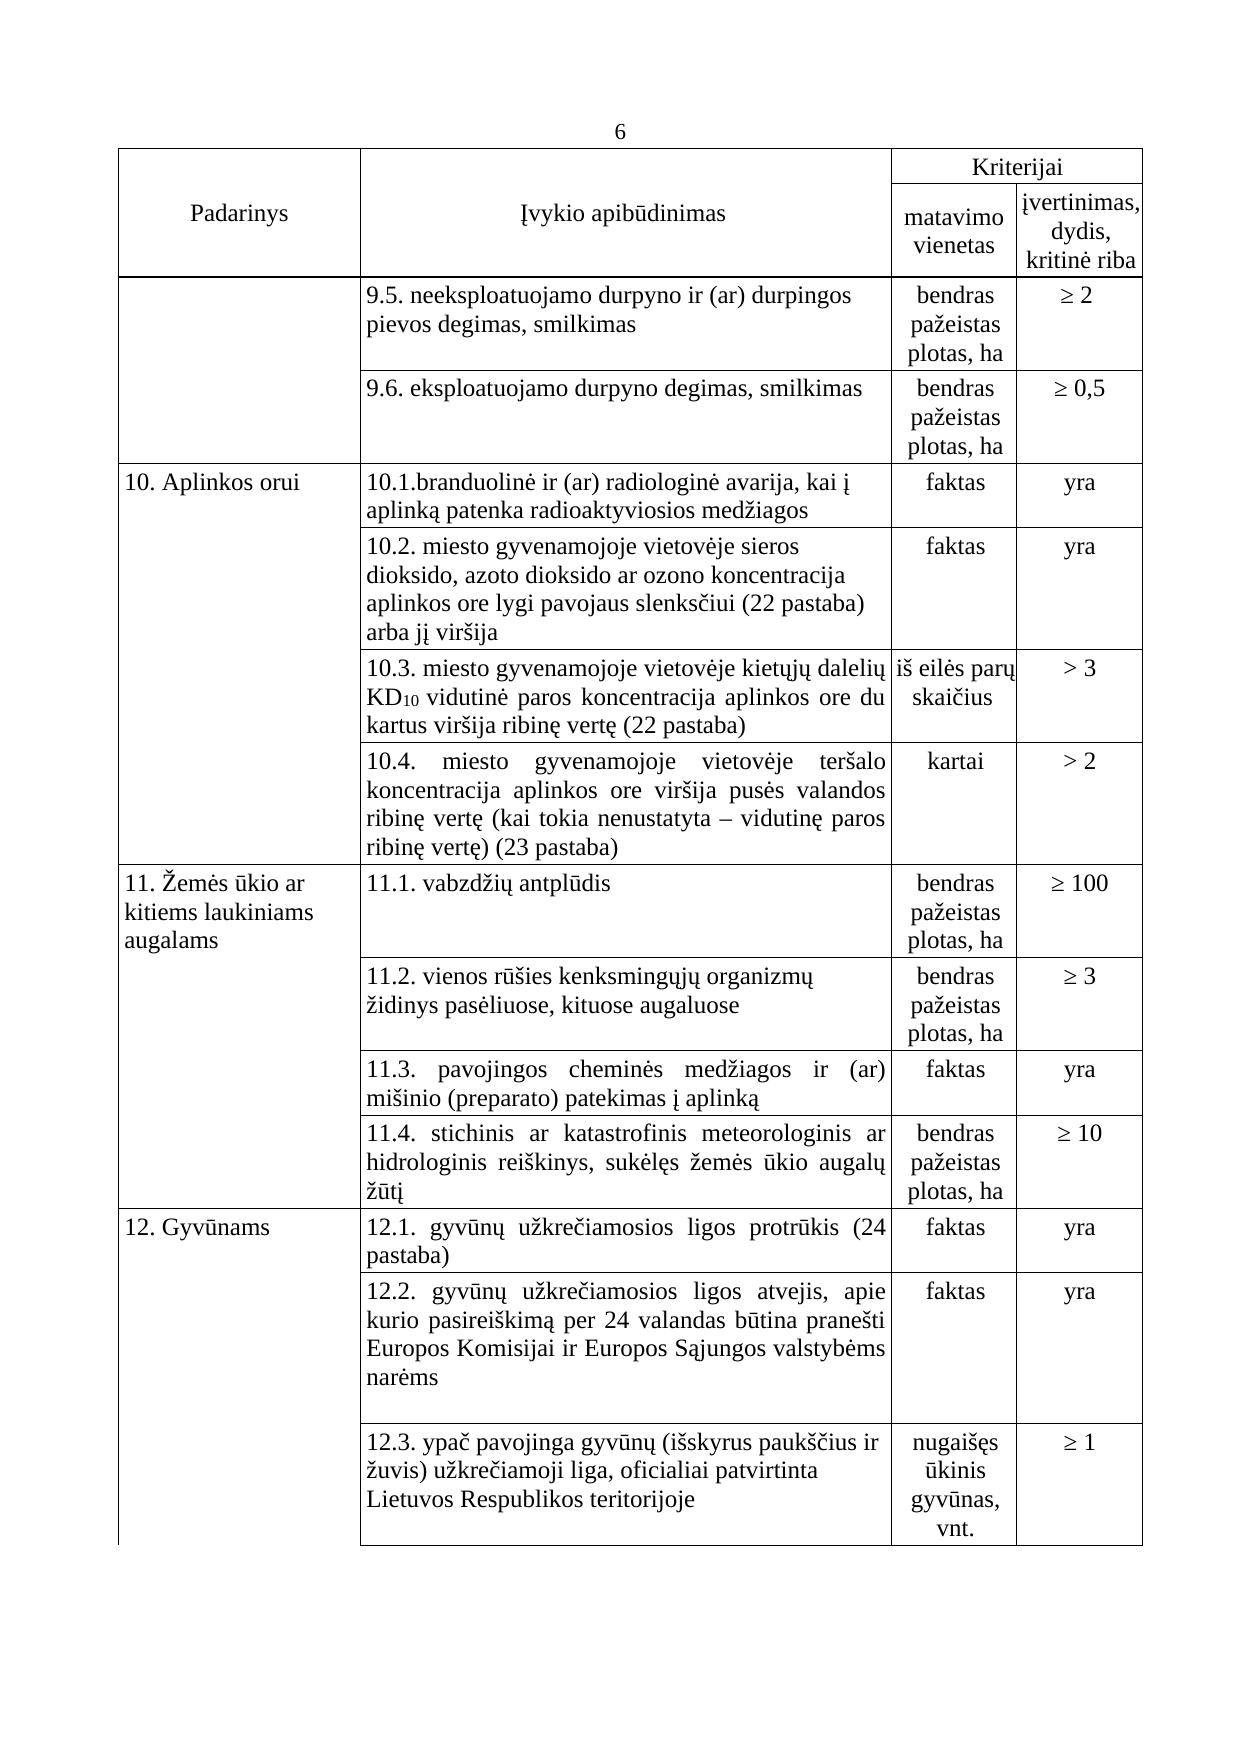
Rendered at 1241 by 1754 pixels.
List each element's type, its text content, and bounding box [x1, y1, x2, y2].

table_cell 9.6. eksploatuojamo durpyno degimas, smilkimas [361, 371, 891, 463]
table_cell faktas [892, 1209, 1016, 1272]
table_cell yra [1017, 528, 1142, 649]
table_cell faktas [892, 528, 1016, 649]
table_cell 11.1. vabzdžių antplūdis [361, 865, 891, 957]
table_cell [119, 527, 360, 864]
table_header Įvykio apibūdinimas [361, 149, 891, 276]
table_cell 9.5. neeksploatuojamo durpyno ir (ar) durpingos pievos degimas, smilkimas [361, 278, 891, 369]
table_cell 12.3. ypač pavojinga gyvūnų (išskyrus paukščius ir žuvis) užkrečiamoji liga, oficialiai patvirtinta Lietuvos Respublikos teritorijoje [361, 1424, 891, 1544]
table_cell yra [1017, 464, 1142, 527]
table_cell kartai [892, 743, 1016, 864]
table_cell 11. Žemės ūkio ar kitiems laukiniams augalams [119, 865, 360, 957]
table_cell > 2 [1017, 743, 1142, 864]
table_cell faktas [892, 1273, 1016, 1423]
table_cell 11.3. pavojingos cheminės medžiagos ir (ar) mišinio (preparato) patekimas į aplinką [361, 1051, 891, 1114]
table_cell [119, 1115, 360, 1208]
table_cell 12.2. gyvūnų užkrečiamosios ligos atvejis, apie kurio pasireiškimą per 24 valandas būtina pranešti Europos Komisijai ir Europos Sąjungos valstybėms narėms [361, 1273, 891, 1423]
table_cell [119, 1423, 360, 1544]
table_cell bendras pažeistas plotas, ha [892, 1116, 1016, 1208]
table_cell bendras pažeistas plotas, ha [892, 278, 1016, 369]
table_cell yra [1017, 1273, 1142, 1423]
table_cell yra [1017, 1051, 1142, 1114]
table_cell matavimo vienetas [892, 184, 1016, 276]
table_cell 12. Gyvūnams [119, 1209, 360, 1272]
table_cell yra [1017, 1209, 1142, 1272]
table_cell 11.2. vienos rūšies kenksmingųjų organizmų židinys pasėliuose, kituose augaluose [361, 958, 891, 1050]
table_cell 10.1.branduolinė ir (ar) radiologinė avarija, kai į aplinką patenka radioaktyviosios medžiagos [361, 464, 891, 527]
table_cell ≥ 2 [1017, 278, 1142, 369]
table_header Padarinys [119, 149, 360, 276]
table_cell > 3 [1017, 650, 1142, 742]
table_cell [119, 278, 360, 463]
table_cell ≥ 0,5 [1017, 371, 1142, 463]
table_cell ≥ 10 [1017, 1116, 1142, 1208]
table_cell nugaišęs ūkinis gyvūnas, vnt. [892, 1424, 1016, 1544]
table_cell 10.2. miesto gyvenamojoje vietovėje sieros dioksido, azoto dioksido ar ozono koncentracija aplinkos ore lygi pavojaus slenksčiui (22 pastaba) arba jį viršija [361, 528, 891, 649]
table_cell iš eilės parų skaičius [892, 650, 1016, 742]
table_cell faktas [892, 464, 1016, 527]
table_cell ≥ 100 [1017, 865, 1142, 957]
table_cell bendras pažeistas plotas, ha [892, 958, 1016, 1050]
table_cell ≥ 3 [1017, 958, 1142, 1050]
table_cell 11.4. stichinis ar katastrofinis meteorologinis ar hidrologinis reiškinys, sukėlęs žemės ūkio augalų žūtį [361, 1116, 891, 1208]
table_cell 12.1. gyvūnų užkrečiamosios ligos protrūkis (24 pastaba) [361, 1209, 891, 1272]
table_cell 10.4. miesto gyvenamojoje vietovėje teršalo koncentracija aplinkos ore viršija pusės valandos ribinę vertę (kai tokia nenustatyta – vidutinę paros ribinę vertę) (23 pastaba) [361, 743, 891, 864]
table_cell bendras pažeistas plotas, ha [892, 371, 1016, 463]
table_header Kriterijai [892, 149, 1142, 183]
table_cell faktas [892, 1051, 1016, 1114]
table_cell [119, 957, 360, 1050]
table_cell ≥ 1 [1017, 1424, 1142, 1544]
table_cell [119, 1050, 360, 1114]
table_cell 10. Aplinkos orui [119, 464, 360, 527]
table_cell 10.3. miesto gyvenamojoje vietovėje kietųjų dalelių KD10 vidutinė paros koncentracija aplinkos ore du kartus viršija ribinę vertę (22 pastaba) [361, 650, 891, 742]
table_cell įvertinimas, dydis, kritinė riba [1017, 184, 1142, 276]
table_cell [119, 1272, 360, 1423]
table_cell bendras pažeistas plotas, ha [892, 865, 1016, 957]
